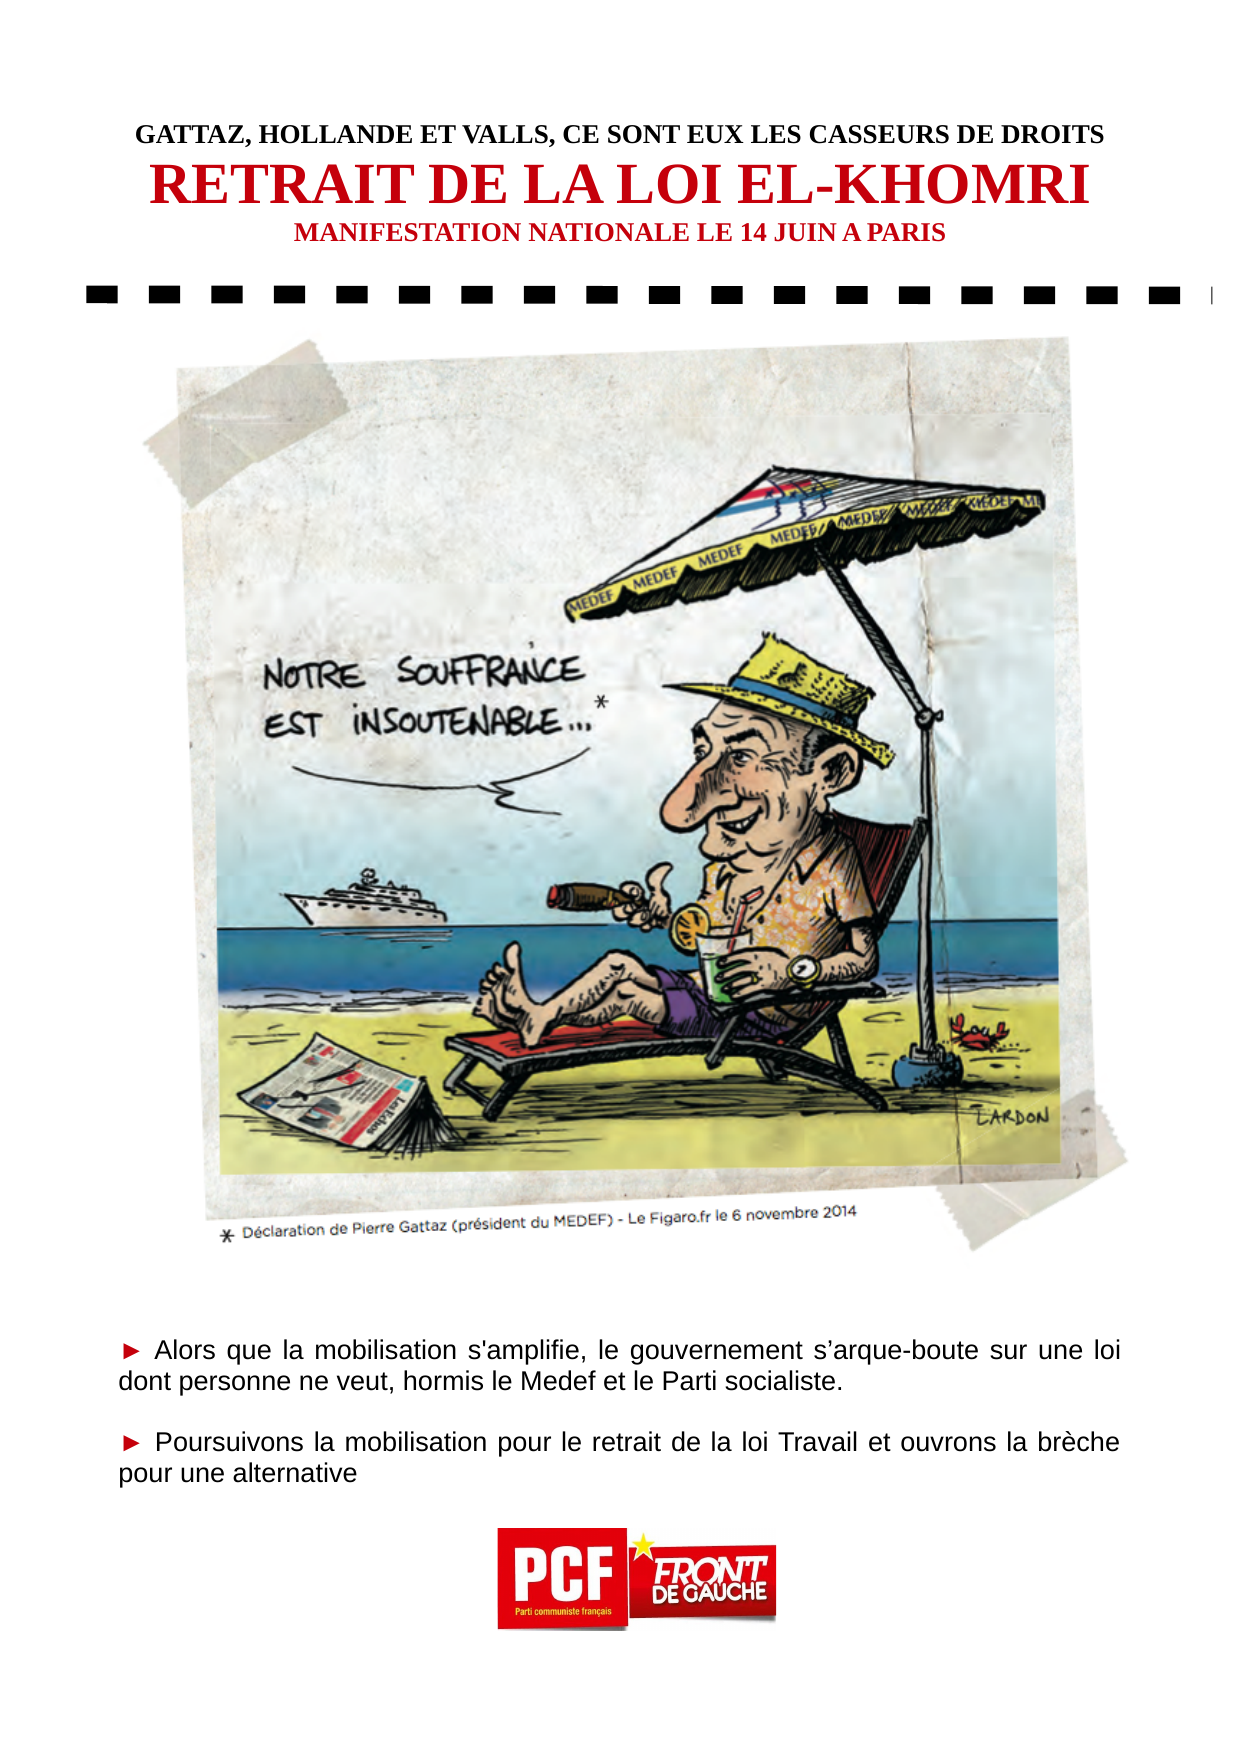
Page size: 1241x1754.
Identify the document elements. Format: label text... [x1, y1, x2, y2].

text ► Poursuivons la mobilisation pour le retrait de la loi Travail et ouvrons la brèche pour une alternative [118, 1426, 1122, 1488]
text ► Alors que la mobilisation s'amplifie, le gouvernement s’arque-boute sur une loi dont personne ne veut, hormis le Medef et le Parti socialiste. [118, 1334, 1122, 1396]
picture [497, 1528, 777, 1631]
text RETRAIT DE LA LOI EL-KHOMRI [118, 149, 1122, 216]
text MANIFESTATION NATIONALE LE 14 JUIN A PARIS [118, 216, 1122, 247]
picture [128, 315, 1132, 1277]
text GATTAZ, HOLLANDE ET VALLS, CE SONT EUX LES CASSEURS DE DROITS [118, 118, 1122, 149]
